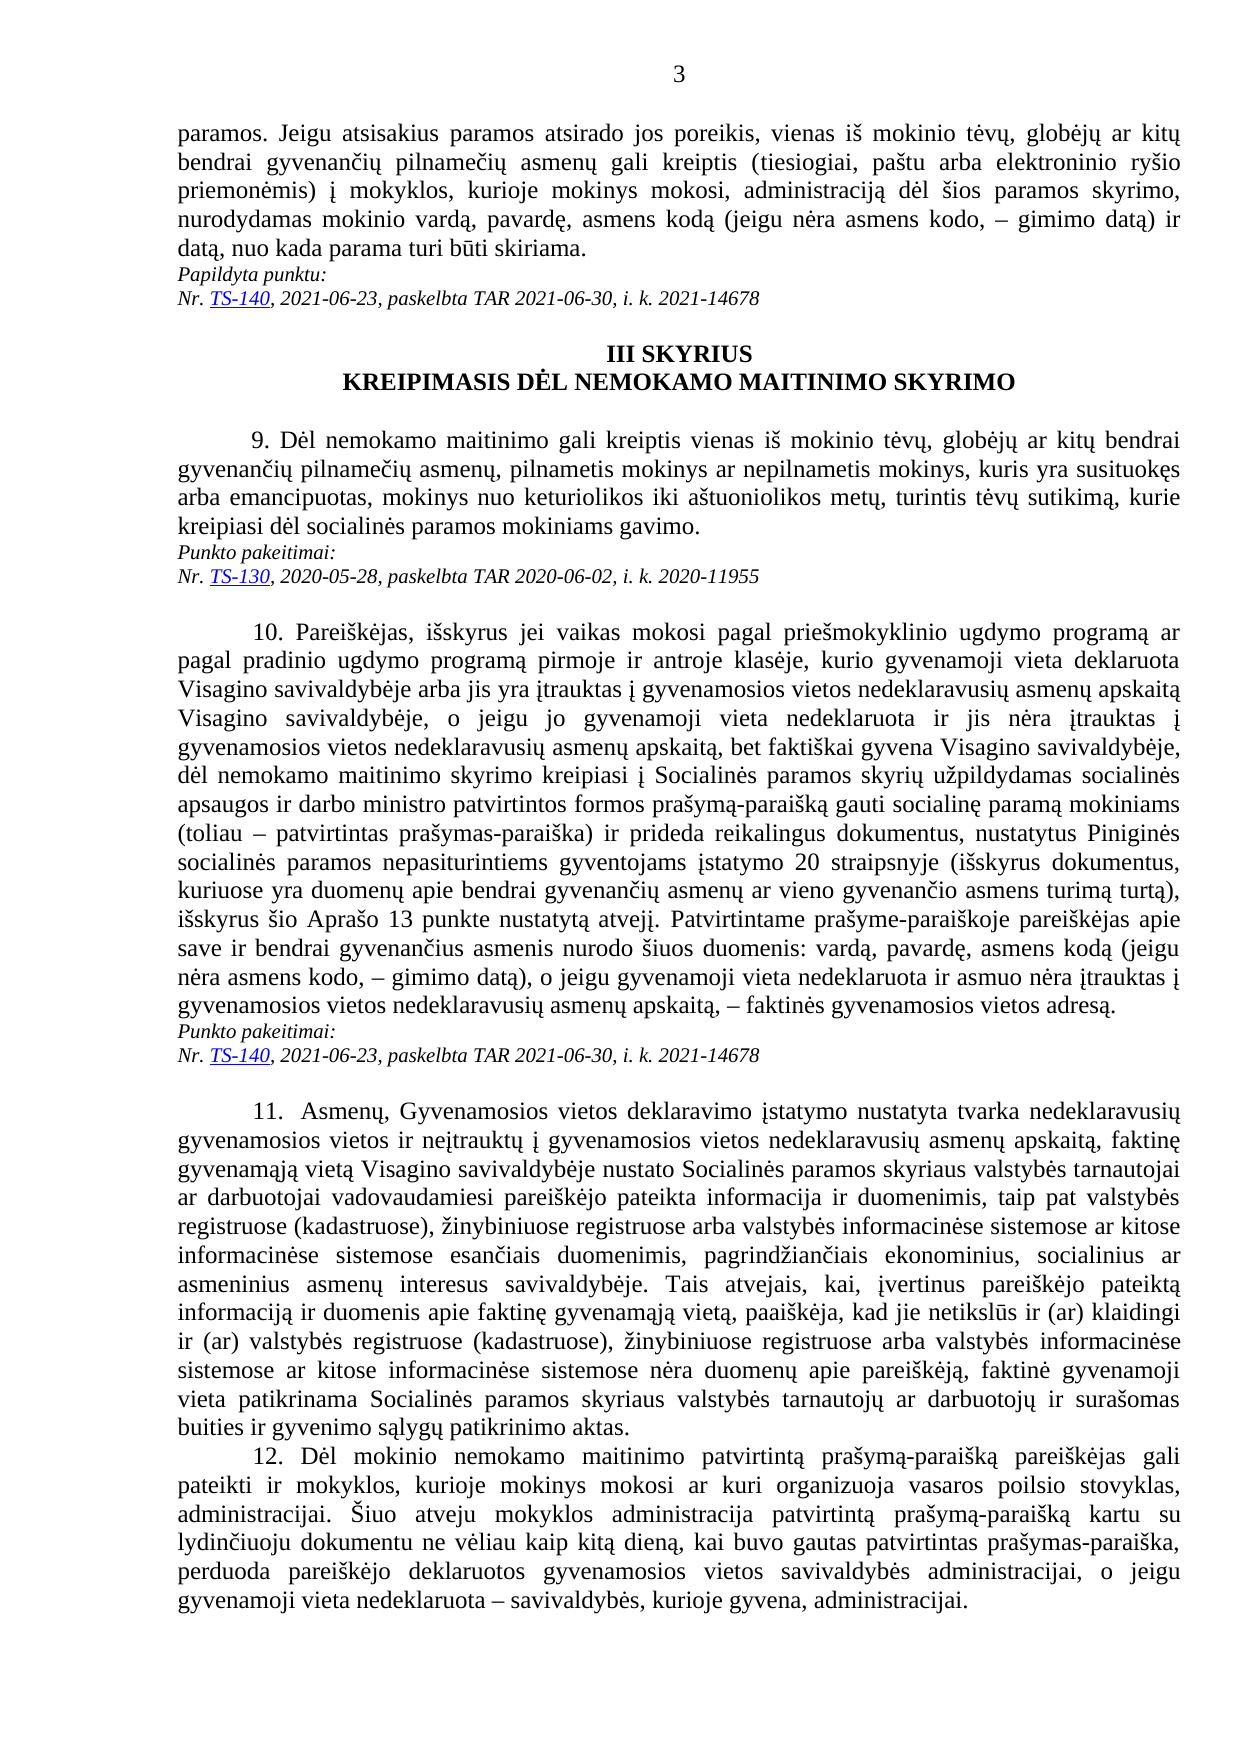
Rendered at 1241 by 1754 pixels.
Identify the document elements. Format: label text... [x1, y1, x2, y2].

text paramos. Jeigu atsisakius paramos atsirado jos poreikis, vienas iš mokinio tėvų, globėjų ar kitų bendrai gyvenančių pilnamečių asmenų gali kreiptis (tiesiogiai, paštu arba elektroninio ryšio priemonėmis) į mokyklos, kurioje mokinys mokosi, administraciją dėl šios paramos skyrimo, nurodydamas mokinio vardą, pavardę, asmens kodą (jeigu nėra asmens kodo, – gimimo datą) ir datą, nuo kada parama turi būti skiriama. [177, 118, 1181, 262]
text 11. Asmenų, Gyvenamosios vietos deklaravimo įstatymo nustatyta tvarka nedeklaravusių gyvenamosios vietos ir neįtrauktų į gyvenamosios vietos nedeklaravusių asmenų apskaitą, faktinę gyvenamąją vietą Visagino savivaldybėje nustato Socialinės paramos skyriaus valstybės tarnautojai ar darbuotojai vadovaudamiesi pareiškėjo pateikta informacija ir duomenimis, taip pat valstybės registruose (kadastruose), žinybiniuose registruose arba valstybės informacinėse sistemose ar kitose informacinėse sistemose esančiais duomenimis, pagrindžiančiais ekonominius, socialinius ar asmeninius asmenų interesus savivaldybėje. Tais atvejais, kai, įvertinus pareiškėjo pateiktą informaciją ir duomenis apie faktinę gyvenamąją vietą, paaiškėja, kad jie netikslūs ir (ar) klaidingi ir (ar) valstybės registruose (kadastruose), žinybiniuose registruose arba valstybės informacinėse sistemose ar kitose informacinėse sistemose nėra duomenų apie pareiškėją, faktinė gyvenamoji vieta patikrinama Socialinės paramos skyriaus valstybės tarnautojų ar darbuotojų ir surašomas buities ir gyvenimo sąlygų patikrinimo aktas. [177, 1096, 1181, 1441]
text Nr. TS-140, 2021-06-23, paskelbta TAR 2021-06-30, i. k. 2021-14678 [177, 286, 1181, 310]
text Nr. TS-140, 2021-06-23, paskelbta TAR 2021-06-30, i. k. 2021-14678 [177, 1043, 1181, 1067]
text 9. Dėl nemokamo maitinimo gali kreiptis vienas iš mokinio tėvų, globėjų ar kitų bendrai gyvenančių pilnamečių asmenų, pilnametis mokinys ar nepilnametis mokinys, kuris yra susituokęs arba emancipuotas, mokinys nuo keturiolikos iki aštuoniolikos metų, turintis tėvų sutikimą, kurie kreipiasi dėl socialinės paramos mokiniams gavimo. [177, 425, 1181, 540]
text KREIPIMASIS DĖL NEMOKAMO MAITINIMO SKYRIMO [177, 367, 1181, 396]
text 10. Pareiškėjas, išskyrus jei vaikas mokosi pagal priešmokyklinio ugdymo programą ar pagal pradinio ugdymo programą pirmoje ir antroje klasėje, kurio gyvenamoji vieta deklaruota Visagino savivaldybėje arba jis yra įtrauktas į gyvenamosios vietos nedeklaravusių asmenų apskaitą Visagino savivaldybėje, o jeigu jo gyvenamoji vieta nedeklaruota ir jis nėra įtrauktas į gyvenamosios vietos nedeklaravusių asmenų apskaitą, bet faktiškai gyvena Visagino savivaldybėje, dėl nemokamo maitinimo skyrimo kreipiasi į Socialinės paramos skyrių užpildydamas socialinės apsaugos ir darbo ministro patvirtintos formos prašymą-paraišką gauti socialinę paramą mokiniams (toliau – patvirtintas prašymas-paraiška) ir prideda reikalingus dokumentus, nustatytus Piniginės socialinės paramos nepasiturintiems gyventojams įstatymo 20 straipsnyje (išskyrus dokumentus, kuriuose yra duomenų apie bendrai gyvenančių asmenų ar vieno gyvenančio asmens turimą turtą), išskyrus šio Aprašo 13 punkte nustatytą atvejį. Patvirtintame prašyme-paraiškoje pareiškėjas apie save ir bendrai gyvenančius asmenis nurodo šiuos duomenis: vardą, pavardę, asmens kodą (jeigu nėra asmens kodo, – gimimo datą), o jeigu gyvenamoji vieta nedeklaruota ir asmuo nėra įtrauktas į gyvenamosios vietos nedeklaravusių asmenų apskaitą, – faktinės gyvenamosios vietos adresą. [177, 617, 1181, 1019]
text Punkto pakeitimai: [177, 540, 1181, 564]
text Nr. TS-130, 2020-05-28, paskelbta TAR 2020-06-02, i. k. 2020-11955 [177, 564, 1181, 588]
text Papildyta punktu: [177, 262, 1181, 286]
text 12. Dėl mokinio nemokamo maitinimo patvirtintą prašymą-paraišką pareiškėjas gali pateikti ir mokyklos, kurioje mokinys mokosi ar kuri organizuoja vasaros poilsio stovyklas, administracijai. Šiuo atveju mokyklos administracija patvirtintą prašymą-paraišką kartu su lydinčiuoju dokumentu ne vėliau kaip kitą dieną, kai buvo gautas patvirtintas prašymas-paraiška, perduoda pareiškėjo deklaruotos gyvenamosios vietos savivaldybės administracijai, o jeigu gyvenamoji vieta nedeklaruota – savivaldybės, kurioje gyvena, administracijai. [177, 1441, 1181, 1614]
text Punkto pakeitimai: [177, 1019, 1181, 1043]
text III SKYRIUS [177, 339, 1181, 367]
